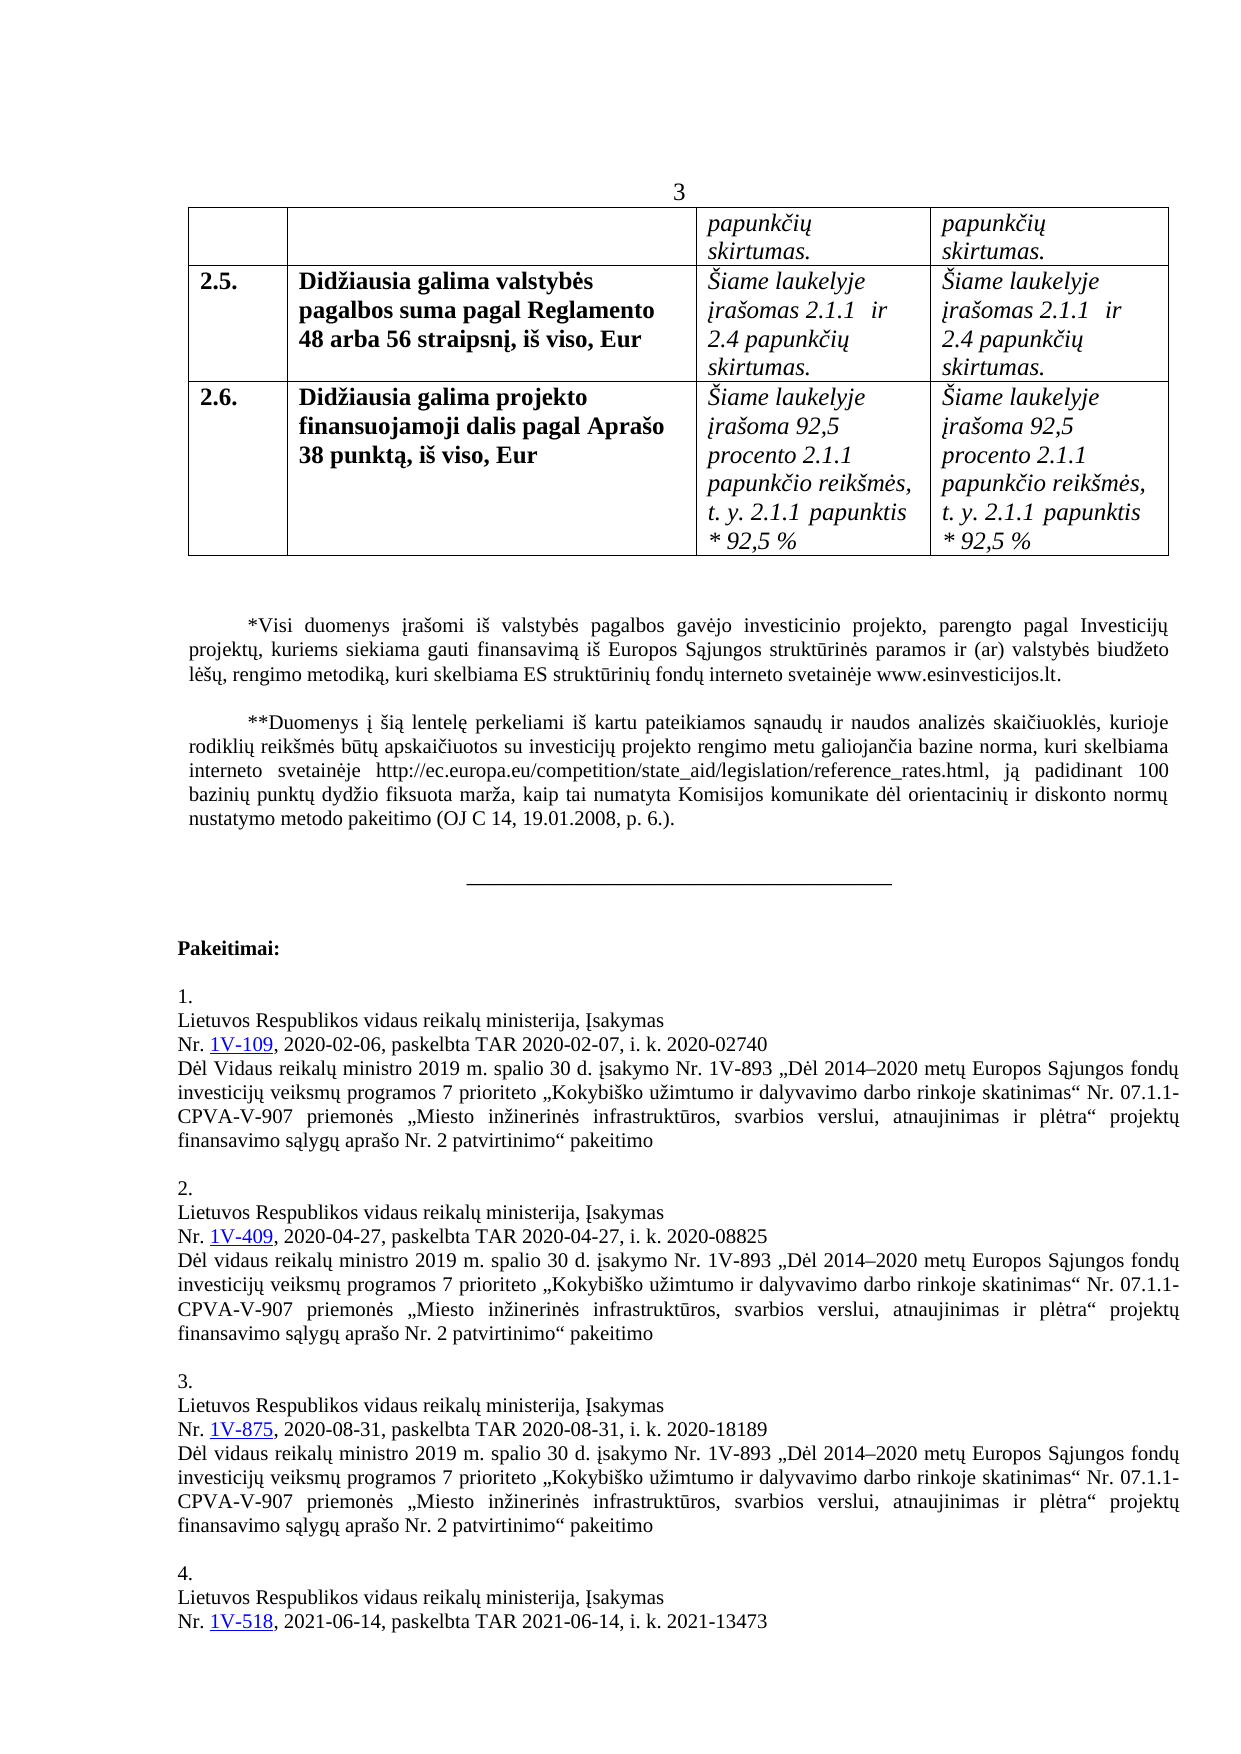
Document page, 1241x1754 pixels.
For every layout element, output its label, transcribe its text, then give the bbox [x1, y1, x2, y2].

text Nr. 1V-409, 2020-04-27, paskelbta TAR 2020-04-27, i. k. 2020-08825 [177, 1224, 1181, 1248]
table_cell Didžiausia galima valstybės pagalbos suma pagal Reglamento 48 arba 56 straipsnį, iš viso, Eur [288, 266, 696, 381]
text Lietuvos Respublikos vidaus reikalų ministerija, Įsakymas [177, 1200, 1181, 1224]
table_cell Didžiausia galima projekto finansuojamoji dalis pagal Aprašo 38 punktą, iš viso, Eur [288, 382, 696, 555]
table_header *Visi duomenys įrašomi iš valstybės pagalbos gavėjo investicinio projekto, parengto pagal Investicijų projektų, kuriems siekiama gauti finansavimą iš Europos Sąjungos struktūrinės paramos ir (ar) valstybės biudžeto lėšų, rengimo metodiką, kuri skelbiama ES struktūrinių fondų interneto svetainėje www.esinvesticijos.lt. **Duomenys į šią lentelę perkeliami iš kartu pateikiamos sąnaudų ir naudos analizės skaičiuoklės, kurioje rodiklių reikšmės būtų apskaičiuotos su investicijų projekto rengimo metu galiojančia bazine norma, kuri skelbiama interneto svetainėje http://ec.europa.eu/competition/state_aid/legislation/reference_rates.html, ją padidinant 100 bazinių punktų dydžio fiksuota marža, kaip tai numatyta Komisijos komunikate dėl orientacinių ir diskonto normų nustatymo metodo pakeitimo (OJ C 14, 19.01.2008, p. 6.). [177, 207, 1181, 830]
text 3. [177, 1369, 1181, 1393]
text 1. [177, 984, 1181, 1008]
text Nr. 1V-875, 2020-08-31, paskelbta TAR 2020-08-31, i. k. 2020-18189 [177, 1417, 1181, 1441]
text 2. [177, 1176, 1181, 1200]
text Nr. 1V-109, 2020-02-06, paskelbta TAR 2020-02-07, i. k. 2020-02740 [177, 1032, 1181, 1056]
text 4. [177, 1561, 1181, 1585]
text Lietuvos Respublikos vidaus reikalų ministerija, Įsakymas [177, 1393, 1181, 1417]
table_cell [189, 208, 287, 265]
table_cell Šiame laukelyje įrašomas 2.1.1 ir 2.4 papunkčių skirtumas. [931, 266, 1168, 381]
table_cell papunkčių skirtumas. [697, 208, 930, 265]
table_cell 2.6. [189, 382, 287, 555]
table_cell papunkčių skirtumas. [931, 208, 1168, 265]
table_cell [288, 208, 696, 265]
text __________________________________ [177, 859, 1181, 887]
text Lietuvos Respublikos vidaus reikalų ministerija, Įsakymas [177, 1008, 1181, 1032]
text Nr. 1V-518, 2021-06-14, paskelbta TAR 2021-06-14, i. k. 2021-13473 [177, 1609, 1181, 1633]
table_cell 2.5. [189, 266, 287, 381]
text Dėl Vidaus reikalų ministro 2019 m. spalio 30 d. įsakymo Nr. 1V-893 „Dėl 2014–2020 metų Europos Sąjungos fondų investicijų veiksmų programos 7 prioriteto „Kokybiško užimtumo ir dalyvavimo darbo rinkoje skatinimas“ Nr. 07.1.1-CPVA-V-907 priemonės „Miesto inžinerinės infrastruktūros, svarbios verslui, atnaujinimas ir plėtra“ projektų finansavimo sąlygų aprašo Nr. 2 patvirtinimo“ pakeitimo [177, 1056, 1181, 1152]
table_cell Šiame laukelyje įrašomas 2.1.1 ir 2.4 papunkčių skirtumas. [697, 266, 930, 381]
text Lietuvos Respublikos vidaus reikalų ministerija, Įsakymas [177, 1585, 1181, 1609]
text Pakeitimai: [177, 936, 1181, 959]
table_cell Šiame laukelyje įrašoma 92,5 procento 2.1.1 papunkčio reikšmės, t. y. 2.1.1 papunktis * 92,5 % [697, 382, 930, 555]
text Dėl vidaus reikalų ministro 2019 m. spalio 30 d. įsakymo Nr. 1V-893 „Dėl 2014–2020 metų Europos Sąjungos fondų investicijų veiksmų programos 7 prioriteto „Kokybiško užimtumo ir dalyvavimo darbo rinkoje skatinimas“ Nr. 07.1.1-CPVA-V-907 priemonės „Miesto inžinerinės infrastruktūros, svarbios verslui, atnaujinimas ir plėtra“ projektų finansavimo sąlygų aprašo Nr. 2 patvirtinimo“ pakeitimo [177, 1441, 1181, 1537]
table_cell Šiame laukelyje įrašoma 92,5 procento 2.1.1 papunkčio reikšmės, t. y. 2.1.1 papunktis * 92,5 % [931, 382, 1168, 555]
text Dėl vidaus reikalų ministro 2019 m. spalio 30 d. įsakymo Nr. 1V-893 „Dėl 2014–2020 metų Europos Sąjungos fondų investicijų veiksmų programos 7 prioriteto „Kokybiško užimtumo ir dalyvavimo darbo rinkoje skatinimas“ Nr. 07.1.1-CPVA-V-907 priemonės „Miesto inžinerinės infrastruktūros, svarbios verslui, atnaujinimas ir plėtra“ projektų finansavimo sąlygų aprašo Nr. 2 patvirtinimo“ pakeitimo [177, 1248, 1181, 1344]
